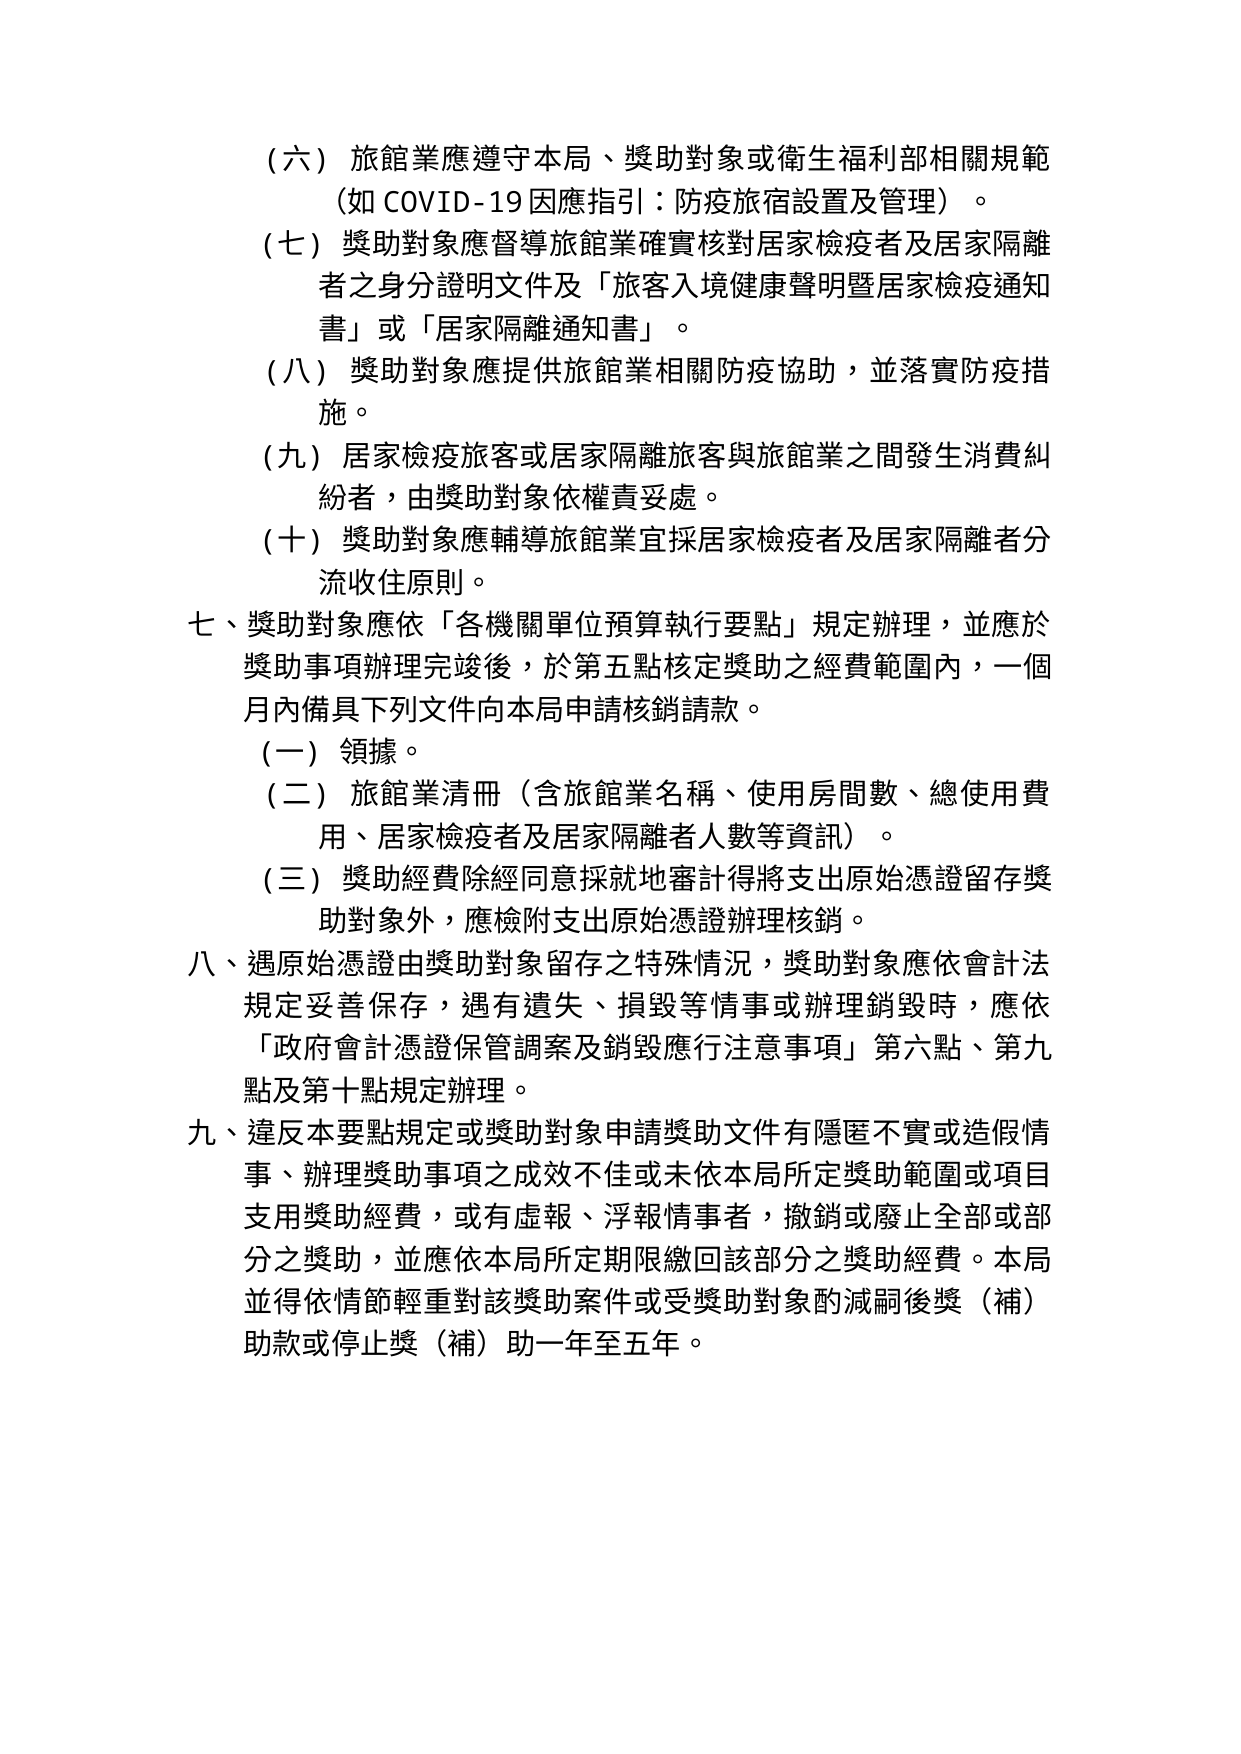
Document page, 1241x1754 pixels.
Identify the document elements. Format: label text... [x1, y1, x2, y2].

text (一) 領據。 [187, 728, 1053, 771]
text (九) 居家檢疫旅客或居家隔離旅客與旅館業之間發生消費糾紛者，由獎助對象依權責妥處。 [187, 432, 1053, 517]
text (八) 獎助對象應提供旅館業相關防疫協助，並落實防疫措施。 [187, 348, 1053, 432]
text (七) 獎助對象應督導旅館業確實核對居家檢疫者及居家隔離者之身分證明文件及「旅客入境健康聲明暨居家檢疫通知書」或「居家隔離通知書」。 [187, 221, 1053, 348]
text 七、獎助對象應依「各機關單位預算執行要點」規定辦理，並應於獎助事項辦理完竣後，於第五點核定獎助之經費範圍內，一個月內備具下列文件向本局申請核銷請款。 [187, 602, 1053, 728]
text (二) 旅館業清冊（含旅館業名稱、使用房間數、總使用費用、居家檢疫者及居家隔離者人數等資訊）。 [187, 771, 1053, 856]
text 八、遇原始憑證由獎助對象留存之特殊情況，獎助對象應依會計法規定妥善保存，遇有遺失、損毀等情事或辦理銷毀時，應依「政府會計憑證保管調案及銷毀應行注意事項」第六點、第九點及第十點規定辦理。 [187, 940, 1053, 1109]
text (六) 旅館業應遵守本局、獎助對象或衛生福利部相關規範（如COVID-19因應指引：防疫旅宿設置及管理）。 [187, 136, 1053, 221]
text 九、違反本要點規定或獎助對象申請獎助文件有隱匿不實或造假情事、辦理獎助事項之成效不佳或未依本局所定獎助範圍或項目支用獎助經費，或有虛報、浮報情事者，撤銷或廢止全部或部分之獎助，並應依本局所定期限繳回該部分之獎助經費。本局並得依情節輕重對該獎助案件或受獎助對象酌減嗣後獎（補）助款或停止獎（補）助一年至五年。 [187, 1109, 1053, 1363]
text (三) 獎助經費除經同意採就地審計得將支出原始憑證留存獎助對象外，應檢附支出原始憑證辦理核銷。 [187, 856, 1053, 940]
text (十) 獎助對象應輔導旅館業宜採居家檢疫者及居家隔離者分流收住原則。 [187, 517, 1053, 602]
